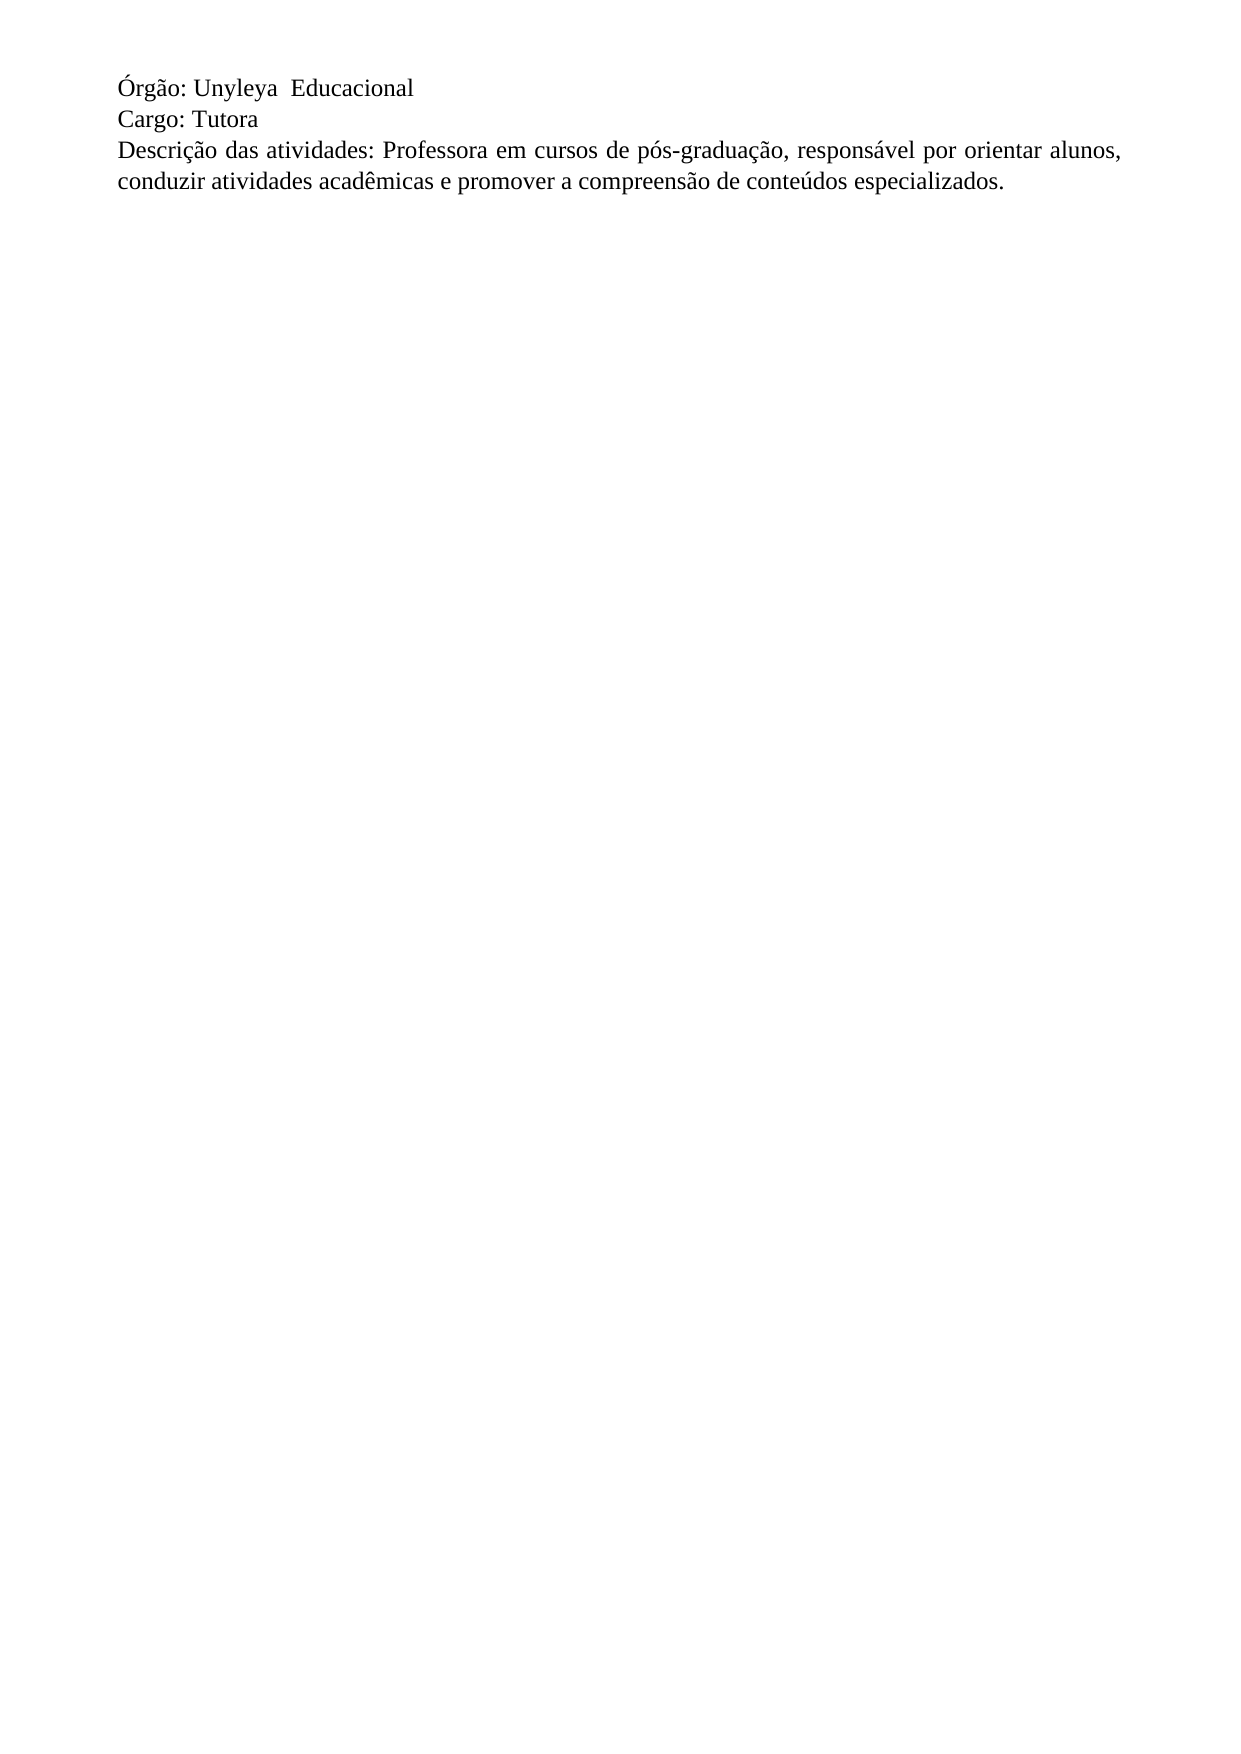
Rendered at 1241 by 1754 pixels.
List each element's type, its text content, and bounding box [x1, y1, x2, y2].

text Órgão: Unyleya Educacional [117, 73, 1122, 102]
text Descrição das atividades: Professora em cursos de pós-graduação, responsável por orientar alunos, conduzir atividades acadêmicas e promover a compreensão de conteúdos especializados. [117, 135, 1122, 195]
text Cargo: Tutora [117, 104, 1122, 133]
